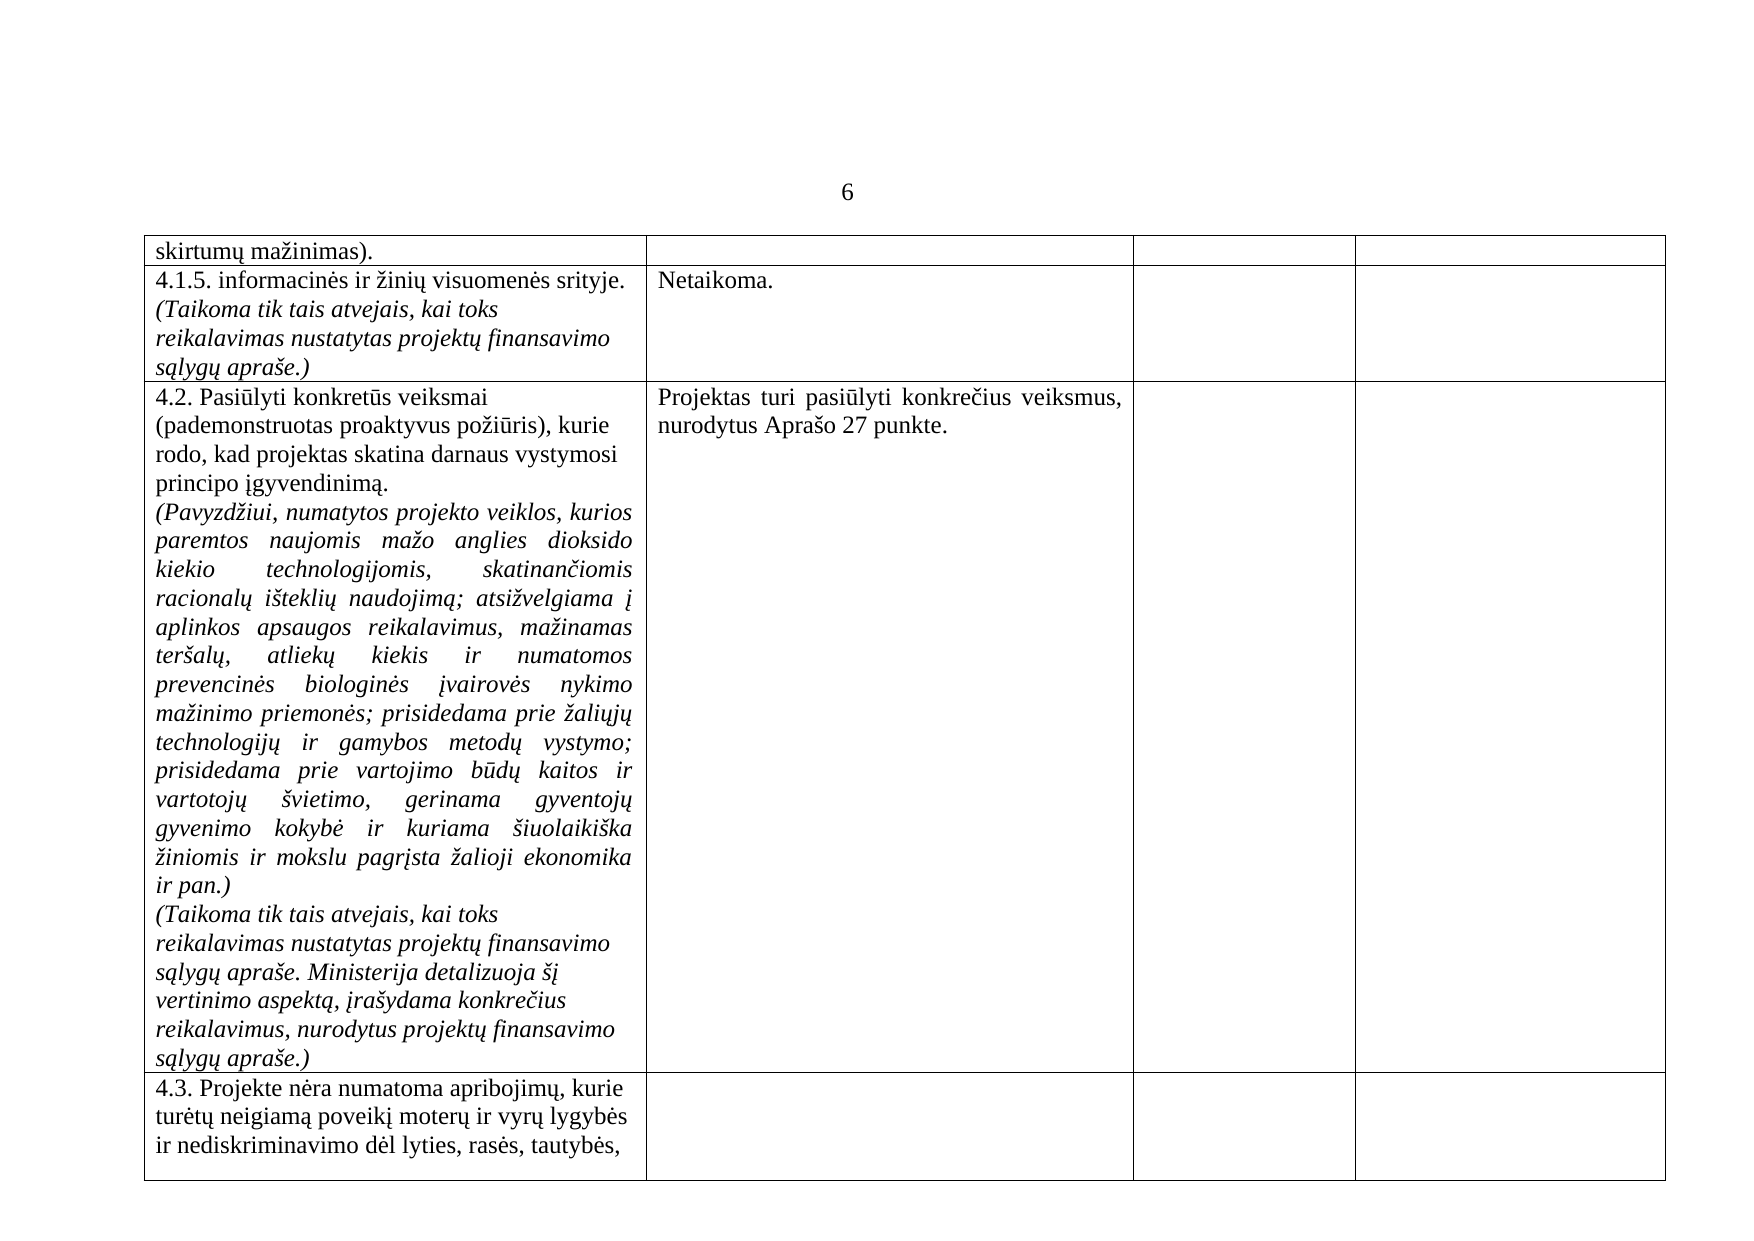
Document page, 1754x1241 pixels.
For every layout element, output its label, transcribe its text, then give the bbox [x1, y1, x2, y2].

table_cell [1134, 236, 1355, 264]
table_cell 4.2. Pasiūlyti konkretūs veiksmai (pademonstruotas proaktyvus požiūris), kurie rodo, kad projektas skatina darnaus vystymosi principo įgyvendinimą. (Pavyzdžiui, numatytos projekto veiklos, kurios paremtos naujomis mažo anglies dioksido kiekio technologijomis, skatinančiomis racionalų išteklių naudojimą; atsižvelgiama į aplinkos apsaugos reikalavimus, mažinamas teršalų, atliekų kiekis ir numatomos prevencinės biologinės įvairovės nykimo mažinimo priemonės; prisidedama prie žaliųjų technologijų ir gamybos metodų vystymo; prisidedama prie vartojimo būdų kaitos ir vartotojų švietimo, gerinama gyventojų gyvenimo kokybė ir kuriama šiuolaikiška žiniomis ir mokslu pagrįsta žalioji ekonomika ir pan.) (Taikoma tik tais atvejais, kai toks reikalavimas nustatytas projektų finansavimo sąlygų apraše. Ministerija detalizuoja šį vertinimo aspektą, įrašydama konkrečius reikalavimus, nurodytus projektų finansavimo sąlygų apraše.) [145, 382, 646, 1072]
table_cell [1356, 1073, 1665, 1180]
table_cell [1356, 236, 1665, 264]
table_cell [1134, 266, 1355, 381]
table_cell [1134, 382, 1355, 1072]
table_cell 4.3. Projekte nėra numatoma apribojimų, kurie turėtų neigiamą poveikį moterų ir vyrų lygybės ir nediskriminavimo dėl lyties, rasės, tautybės, [145, 1073, 646, 1180]
table_cell 4.1.5. informacinės ir žinių visuomenės srityje. (Taikoma tik tais atvejais, kai toks reikalavimas nustatytas projektų finansavimo sąlygų apraše.) [145, 266, 646, 381]
table_cell Netaikoma. [647, 266, 1133, 381]
table_cell Projektas turi pasiūlyti konkrečius veiksmus, nurodytus Aprašo 27 punkte. [647, 382, 1133, 1072]
table_cell [1134, 1073, 1355, 1180]
table_cell [1356, 266, 1665, 381]
table_cell [647, 1073, 1133, 1180]
table_cell [647, 236, 1133, 264]
table_cell skirtumų mažinimas). [145, 236, 646, 264]
table_cell [1356, 382, 1665, 1072]
